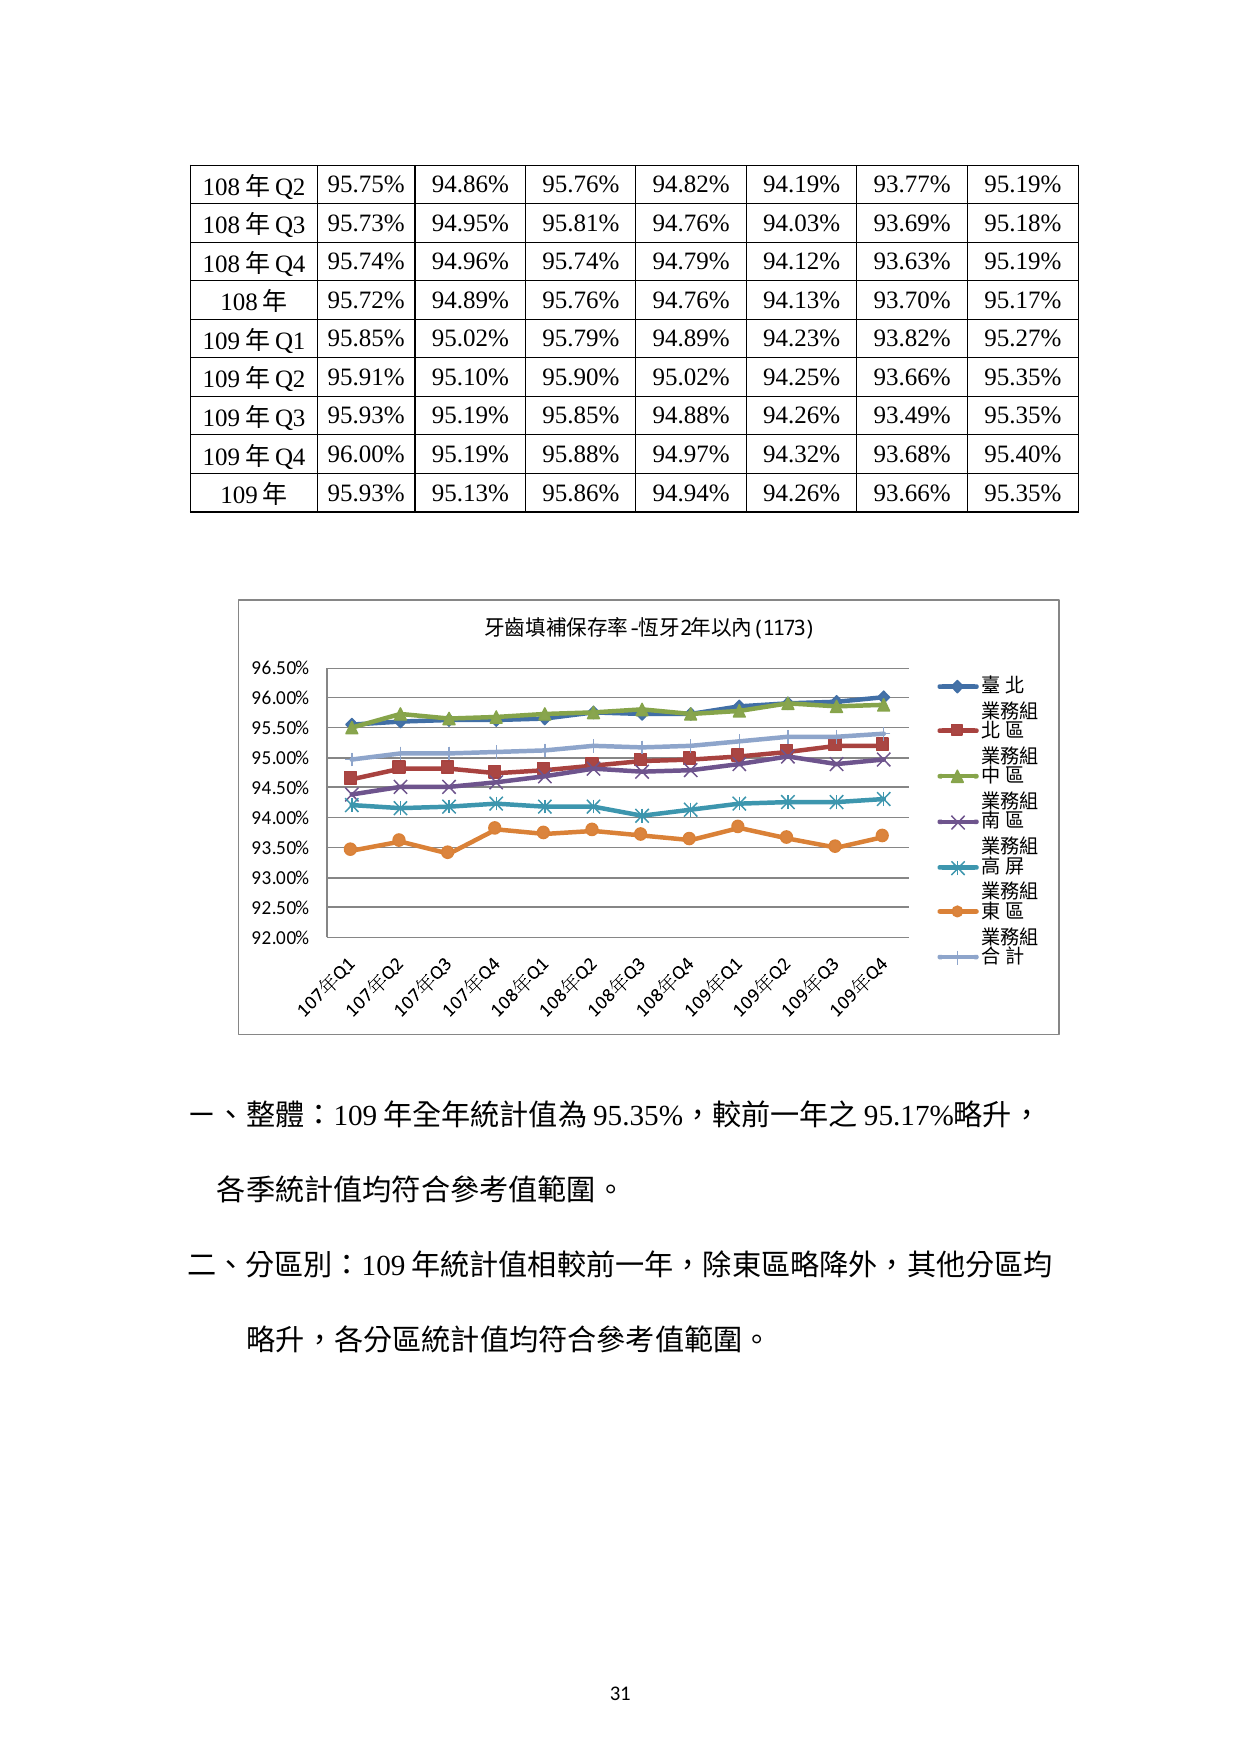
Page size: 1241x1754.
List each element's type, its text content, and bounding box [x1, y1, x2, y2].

table_cell 94.12% [747, 243, 856, 280]
table_cell 95.40% [968, 435, 1078, 473]
table_cell 93.69% [857, 204, 967, 242]
table_cell 109年 [191, 474, 317, 511]
table_cell 94.88% [636, 397, 746, 434]
table_cell 95.35% [968, 474, 1078, 511]
table_cell 94.82% [636, 166, 746, 203]
table_cell 95.13% [416, 474, 525, 511]
table_cell 95.76% [526, 281, 635, 319]
table_cell 95.19% [416, 397, 525, 434]
table_cell 95.75% [318, 166, 414, 203]
table_cell 94.26% [747, 474, 856, 511]
table_cell 95.76% [526, 166, 635, 203]
table_cell 94.76% [636, 204, 746, 242]
table_cell 93.77% [857, 166, 967, 203]
table_cell 108年 [191, 281, 317, 319]
text ㄧ、整體：109年全年統計值為95.35%，較前一年之95.17%略升， [187, 1075, 1053, 1150]
table_cell 109年Q3 [191, 397, 317, 434]
table_cell 94.89% [636, 320, 746, 357]
table_cell 95.86% [526, 474, 635, 511]
table_cell 93.82% [857, 320, 967, 357]
table_cell 94.79% [636, 243, 746, 280]
table_cell 95.93% [318, 474, 414, 511]
text 二、分區別：109年統計值相較前一年，除東區略降外，其他分區均略升，各分區統計值均符合參考值範圍。 [187, 1225, 1053, 1375]
table_cell 95.02% [416, 320, 525, 357]
table_cell 94.25% [747, 358, 856, 396]
table_cell 94.26% [747, 397, 856, 434]
table_cell 108年Q4 [191, 243, 317, 280]
table_cell 108年Q2 [191, 166, 317, 203]
table_cell 95.74% [318, 243, 414, 280]
table_cell 94.94% [636, 474, 746, 511]
table_cell 94.76% [636, 281, 746, 319]
table_cell 95.90% [526, 358, 635, 396]
table_cell 94.03% [747, 204, 856, 242]
table_cell 95.81% [526, 204, 635, 242]
table_cell 109年Q1 [191, 320, 317, 357]
table_cell 94.19% [747, 166, 856, 203]
table_cell 95.88% [526, 435, 635, 473]
table_cell 95.10% [416, 358, 525, 396]
table_cell 94.96% [416, 243, 525, 280]
table_cell 95.74% [526, 243, 635, 280]
table_cell 93.63% [857, 243, 967, 280]
table_cell 95.19% [968, 243, 1078, 280]
table_cell 94.95% [416, 204, 525, 242]
table_cell 94.23% [747, 320, 856, 357]
table_cell 108年Q3 [191, 204, 317, 242]
table_cell 94.97% [636, 435, 746, 473]
table_cell 95.93% [318, 397, 414, 434]
table_cell 95.79% [526, 320, 635, 357]
table_cell 95.35% [968, 397, 1078, 434]
table_cell 94.89% [416, 281, 525, 319]
table_header [188, 165, 1084, 1075]
table_cell 93.66% [857, 474, 967, 511]
table_cell 95.91% [318, 358, 414, 396]
table_cell 109年Q2 [191, 358, 317, 396]
text 各季統計值均符合參考值範圍。 [187, 1150, 1053, 1225]
table_cell 93.49% [857, 397, 967, 434]
table_cell 93.70% [857, 281, 967, 319]
table_cell 109年Q4 [191, 435, 317, 473]
table_cell 95.18% [968, 204, 1078, 242]
table_cell 95.17% [968, 281, 1078, 319]
table_cell 95.27% [968, 320, 1078, 357]
table_cell 95.19% [416, 435, 525, 473]
table_cell 95.85% [526, 397, 635, 434]
table_cell 95.73% [318, 204, 414, 242]
table_cell 94.13% [747, 281, 856, 319]
table_cell 94.86% [416, 166, 525, 203]
table_cell 95.35% [968, 358, 1078, 396]
table_cell 95.72% [318, 281, 414, 319]
table_cell 93.66% [857, 358, 967, 396]
table_cell 95.02% [636, 358, 746, 396]
table_cell 95.19% [968, 166, 1078, 203]
table_cell 95.85% [318, 320, 414, 357]
table_cell 96.00% [318, 435, 414, 473]
table_cell 93.68% [857, 435, 967, 473]
table_cell 94.32% [747, 435, 856, 473]
